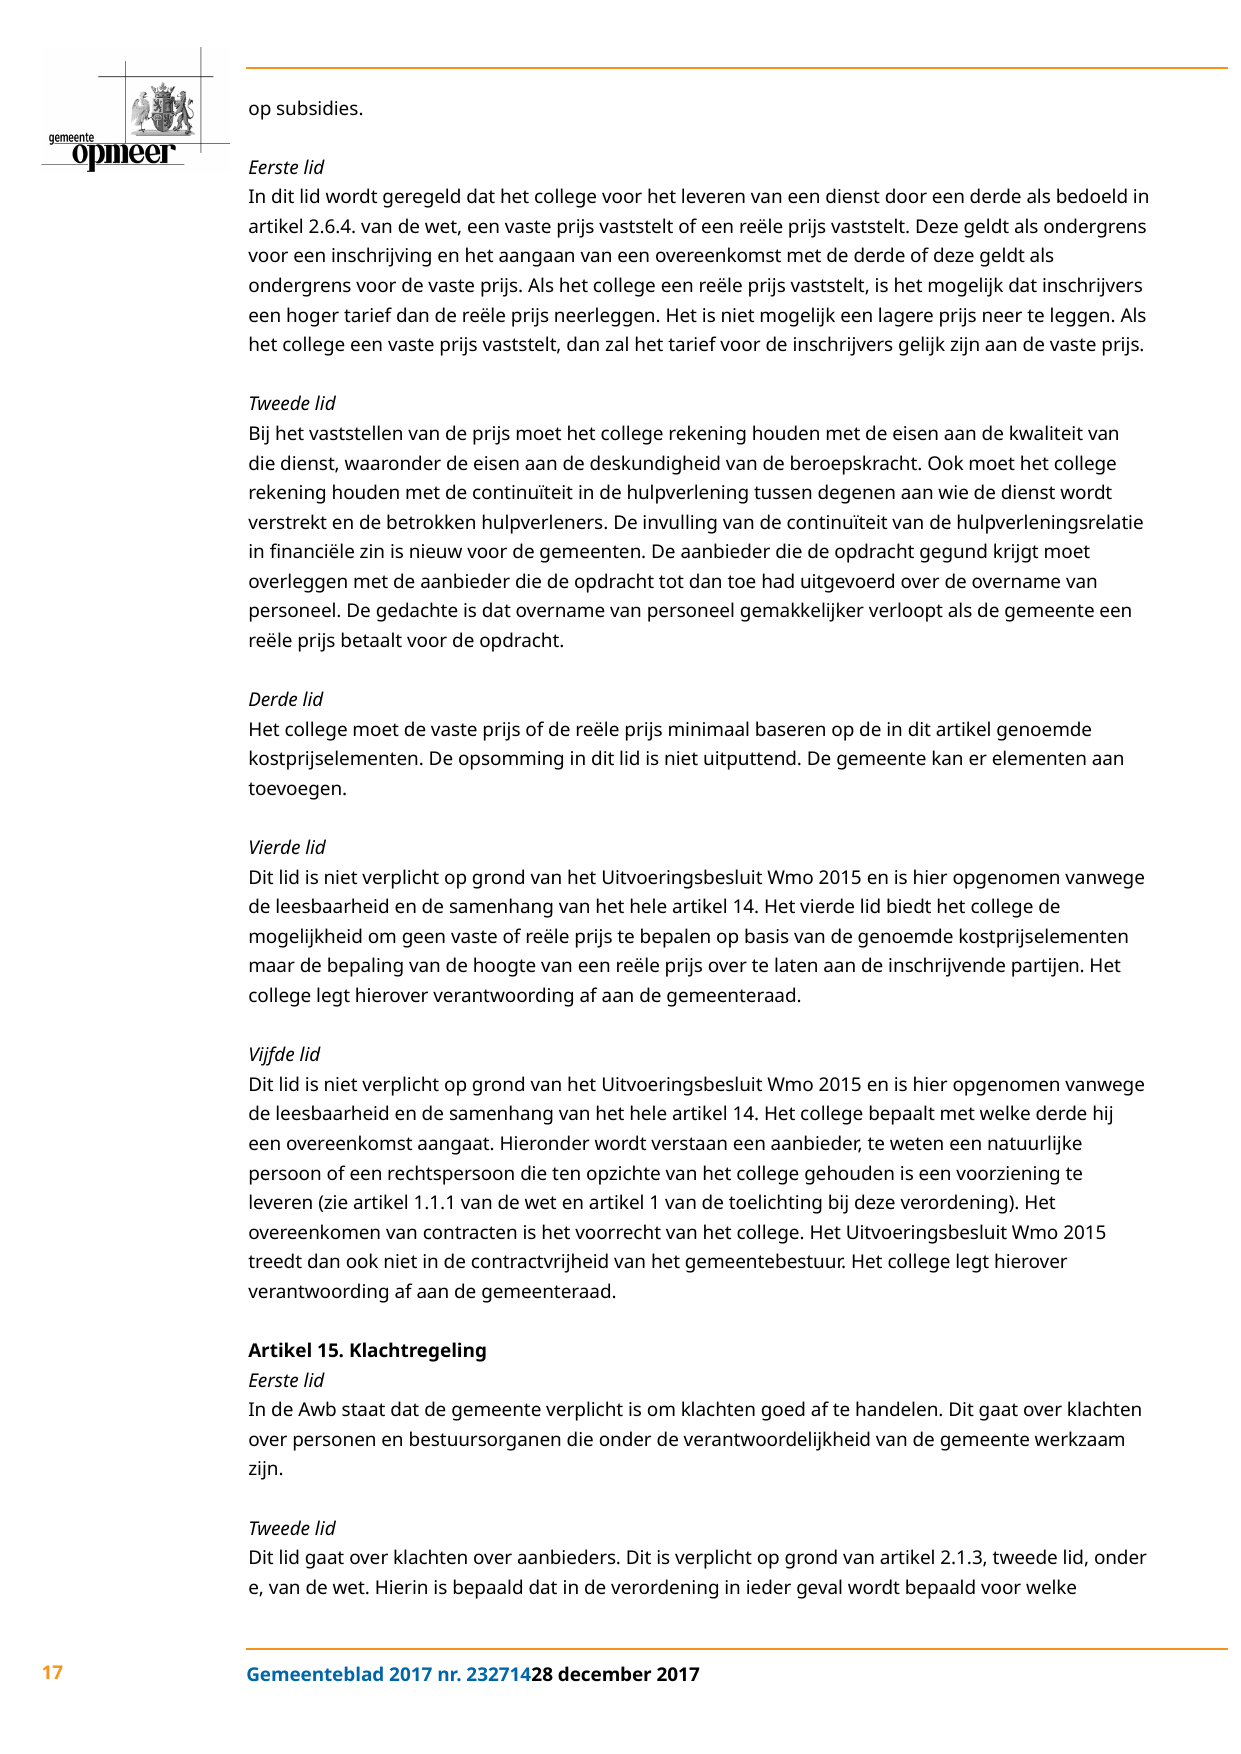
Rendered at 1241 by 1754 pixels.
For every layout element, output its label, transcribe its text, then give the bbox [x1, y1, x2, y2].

text Derde lid [248, 686, 1152, 712]
text Bij het vaststellen van de prijs moet het college rekening houden met de eisen aan de kwaliteit van die dienst, waaronder de eisen aan de deskundigheid van de beroepskracht. Ook moet het college rekening houden met de continuïteit in de hulpverlening tussen degenen aan wie de dienst wordt verstrekt en de betrokken hulpverleners. De invulling van de continuïteit van de hulpverleningsrelatie in financiële zin is nieuw voor de gemeenten. De aanbieder die de opdracht gegund krijgt moet overleggen met de aanbieder die de opdracht tot dan toe had uitgevoerd over de overname van personeel. De gedachte is dat overname van personeel gemakkelijker verloopt als de gemeente een reële prijs betaalt voor de opdracht. [248, 420, 1152, 653]
text Vijfde lid [248, 1041, 1152, 1067]
picture [41, 47, 231, 172]
text Eerste lid [248, 1367, 1152, 1393]
text Tweede lid [248, 1515, 1152, 1541]
text In de Awb staat dat de gemeente verplicht is om klachten goed af te handelen. Dit gaat over klachten over personen en bestuursorganen die onder de verantwoordelijkheid van de gemeente werkzaam zijn. [248, 1396, 1152, 1481]
text In dit lid wordt geregeld dat het college voor het leveren van een dienst door een derde als bedoeld in artikel 2.6.4. van de wet, een vaste prijs vaststelt of een reële prijs vaststelt. Deze geldt als ondergrens voor een inschrijving en het aangaan van een overeenkomst met de derde of deze geldt als ondergrens voor de vaste prijs. Als het college een reële prijs vaststelt, is het mogelijk dat inschrijvers een hoger tarief dan de reële prijs neerleggen. Het is niet mogelijk een lagere prijs neer te leggen. Als het college een vaste prijs vaststelt, dan zal het tarief voor de inschrijvers gelijk zijn aan de vaste prijs. [248, 183, 1152, 357]
text Eerste lid [248, 154, 1152, 180]
text Vierde lid [248, 834, 1152, 860]
text Dit lid gaat over klachten over aanbieders. Dit is verplicht op grond van artikel 2.1.3, tweede lid, onder e, van de wet. Hierin is bepaald dat in de verordening in ieder geval wordt bepaald voor welke [248, 1544, 1152, 1600]
text Dit lid is niet verplicht op grond van het Uitvoeringsbesluit Wmo 2015 en is hier opgenomen vanwege de leesbaarheid en de samenhang van het hele artikel 14. Het college bepaalt met welke derde hij een overeenkomst aangaat. Hieronder wordt verstaan een aanbieder, te weten een natuurlijke persoon of een rechtspersoon die ten opzichte van het college gehouden is een voorziening te leveren (zie artikel 1.1.1 van de wet en artikel 1 van de toelichting bij deze verordening). Het overeenkomen van contracten is het voorrecht van het college. Het Uitvoeringsbesluit Wmo 2015 treedt dan ook niet in de contractvrijheid van het gemeentebestuur. Het college legt hierover verantwoording af aan de gemeenteraad. [248, 1071, 1152, 1304]
text Artikel 15. Klachtregeling [248, 1337, 1152, 1363]
text Dit lid is niet verplicht op grond van het Uitvoeringsbesluit Wmo 2015 en is hier opgenomen vanwege de leesbaarheid en de samenhang van het hele artikel 14. Het vierde lid biedt het college de mogelijkheid om geen vaste of reële prijs te bepalen op basis van de genoemde kostprijselementen maar de bepaling van de hoogte van een reële prijs over te laten aan de inschrijvende partijen. Het college legt hierover verantwoording af aan de gemeenteraad. [248, 864, 1152, 1008]
text op subsidies. [248, 95, 1152, 121]
text Tweede lid [248, 391, 1152, 416]
text Het college moet de vaste prijs of de reële prijs minimaal baseren op de in dit artikel genoemde kostprijselementen. De opsomming in dit lid is niet uitputtend. De gemeente kan er elementen aan toevoegen. [248, 716, 1152, 801]
